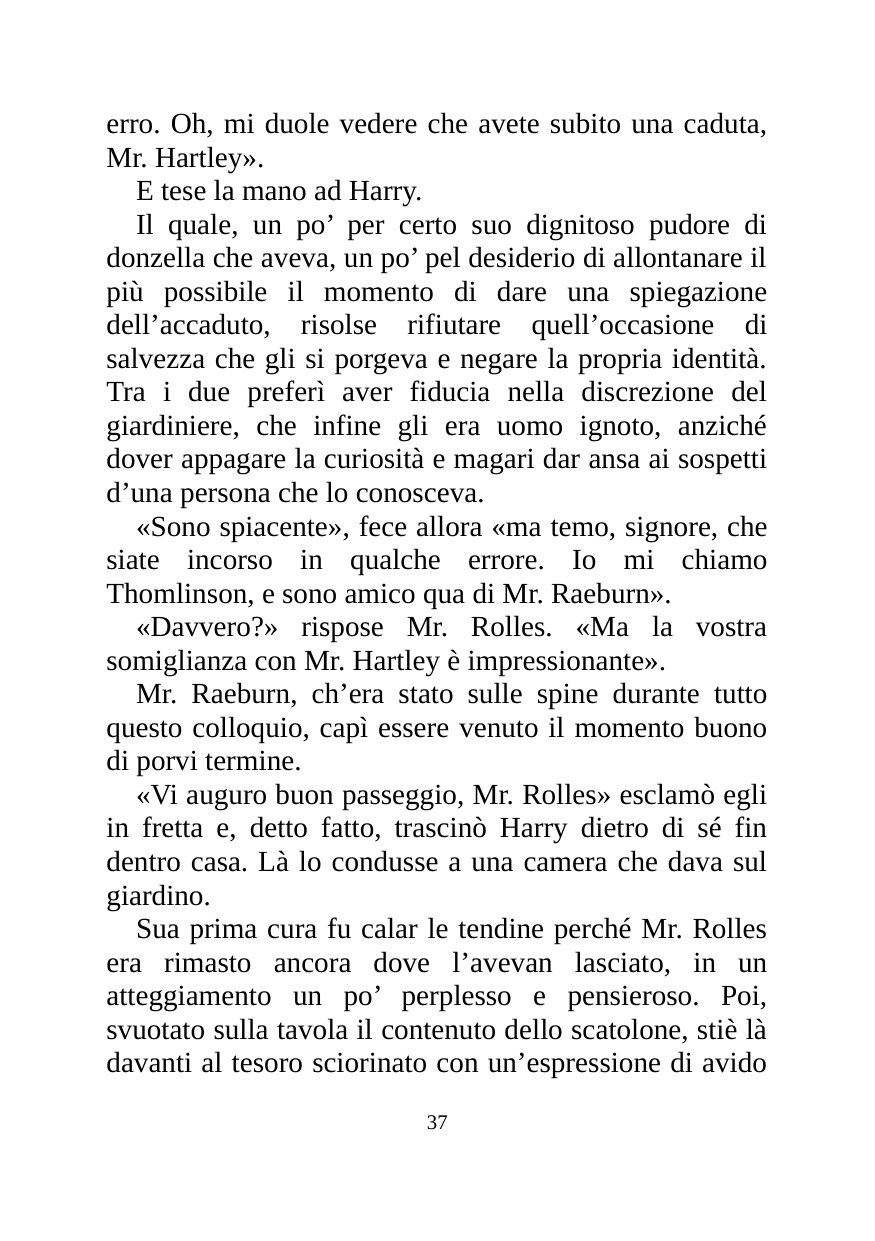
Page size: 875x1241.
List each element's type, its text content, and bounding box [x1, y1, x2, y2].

text «Sono spiacente», fece allora «ma temo, signore, che siate incorso in qualche errore. Io mi chiamo Thomlinson, e sono amico qua di Mr. Raeburn». [106, 509, 768, 609]
text Sua prima cura fu calar le tendine perché Mr. Rolles era rimasto ancora dove l’avevan lasciato, in un atteggiamento un po’ perplesso e pensieroso. Poi, svuotato sulla tavola il contenuto dello scatolone, stiè là davanti al tesoro sciorinato con un’espressione di avido [106, 911, 768, 1079]
text «Davvero?» rispose Mr. Rolles. «Ma la vostra somiglianza con Mr. Hartley è impressionante». [106, 609, 768, 676]
text E tese la mano ad Harry. [106, 173, 768, 207]
text «Vi auguro buon passeggio, Mr. Rolles» esclamò egli in fretta e, detto fatto, trascinò Harry dietro di sé fin dentro casa. Là lo condusse a una camera che dava sul giardino. [106, 777, 768, 911]
text Mr. Raeburn, ch’era stato sulle spine durante tutto questo colloquio, capì essere venuto il momento buono di porvi termine. [106, 676, 768, 777]
text erro. Oh, mi duole vedere che avete subito una caduta, Mr. Hartley». [106, 106, 768, 173]
text Il quale, un po’ per certo suo dignitoso pudore di donzella che aveva, un po’ pel desiderio di allontanare il più possibile il momento di dare una spiegazione dell’accaduto, risolse rifiutare quell’occasione di salvezza che gli si porgeva e negare la propria identità. Tra i due preferì aver fiducia nella discrezione del giardiniere, che infine gli era uomo ignoto, anziché dover appagare la curiosità e magari dar ansa ai sospetti d’una persona che lo conosceva. [106, 207, 768, 509]
